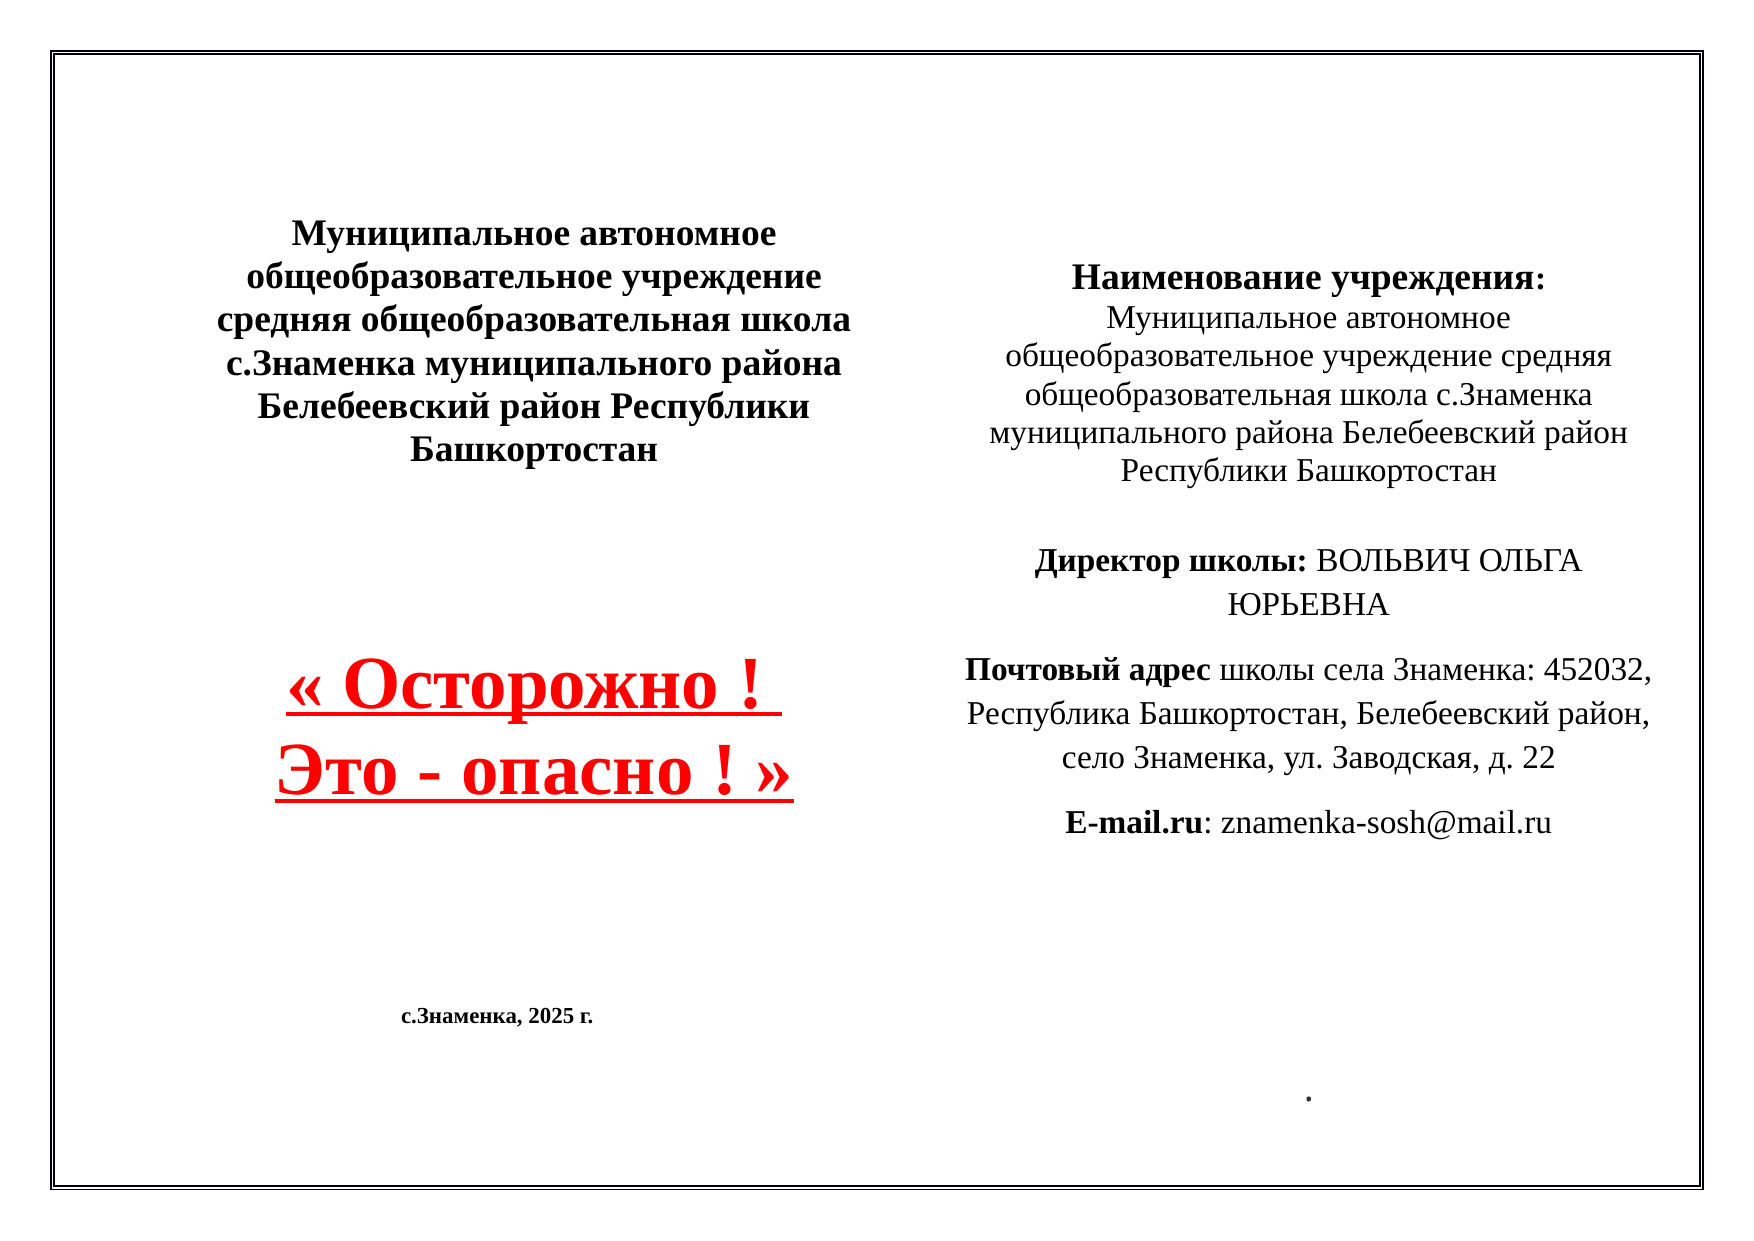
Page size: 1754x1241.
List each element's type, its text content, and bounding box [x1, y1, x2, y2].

text Почтовый адрес школы села Знаменка: 452032, Республика Башкортостан, Белебеевский район, село Знаменка, ул. Заводская, д. 22 [958, 649, 1659, 775]
text с.Знаменка, 2025 г. [183, 1002, 884, 1028]
text « Осторожно ! [183, 638, 884, 724]
text Муниципальное автономное общеобразовательное учреждение средняя общеобразовательная школа с.Знаменка муниципального района Белебеевский район Республики Башкортостан [183, 211, 884, 469]
text Это - опасно ! » [183, 724, 884, 811]
text . [958, 1062, 1659, 1113]
text Директор школы: ВОЛЬВИЧ ОЛЬГА ЮРЬЕВНА [958, 540, 1659, 622]
text E-mail.ru: znamenka-sosh@mail.ru [958, 802, 1659, 840]
text Наименование учреждения: Муниципальное автономное общеобразовательное учреждение средняя общеобразовательная школа с.Знаменка муниципального района Белебеевский район Республики Башкортостан [958, 254, 1659, 489]
